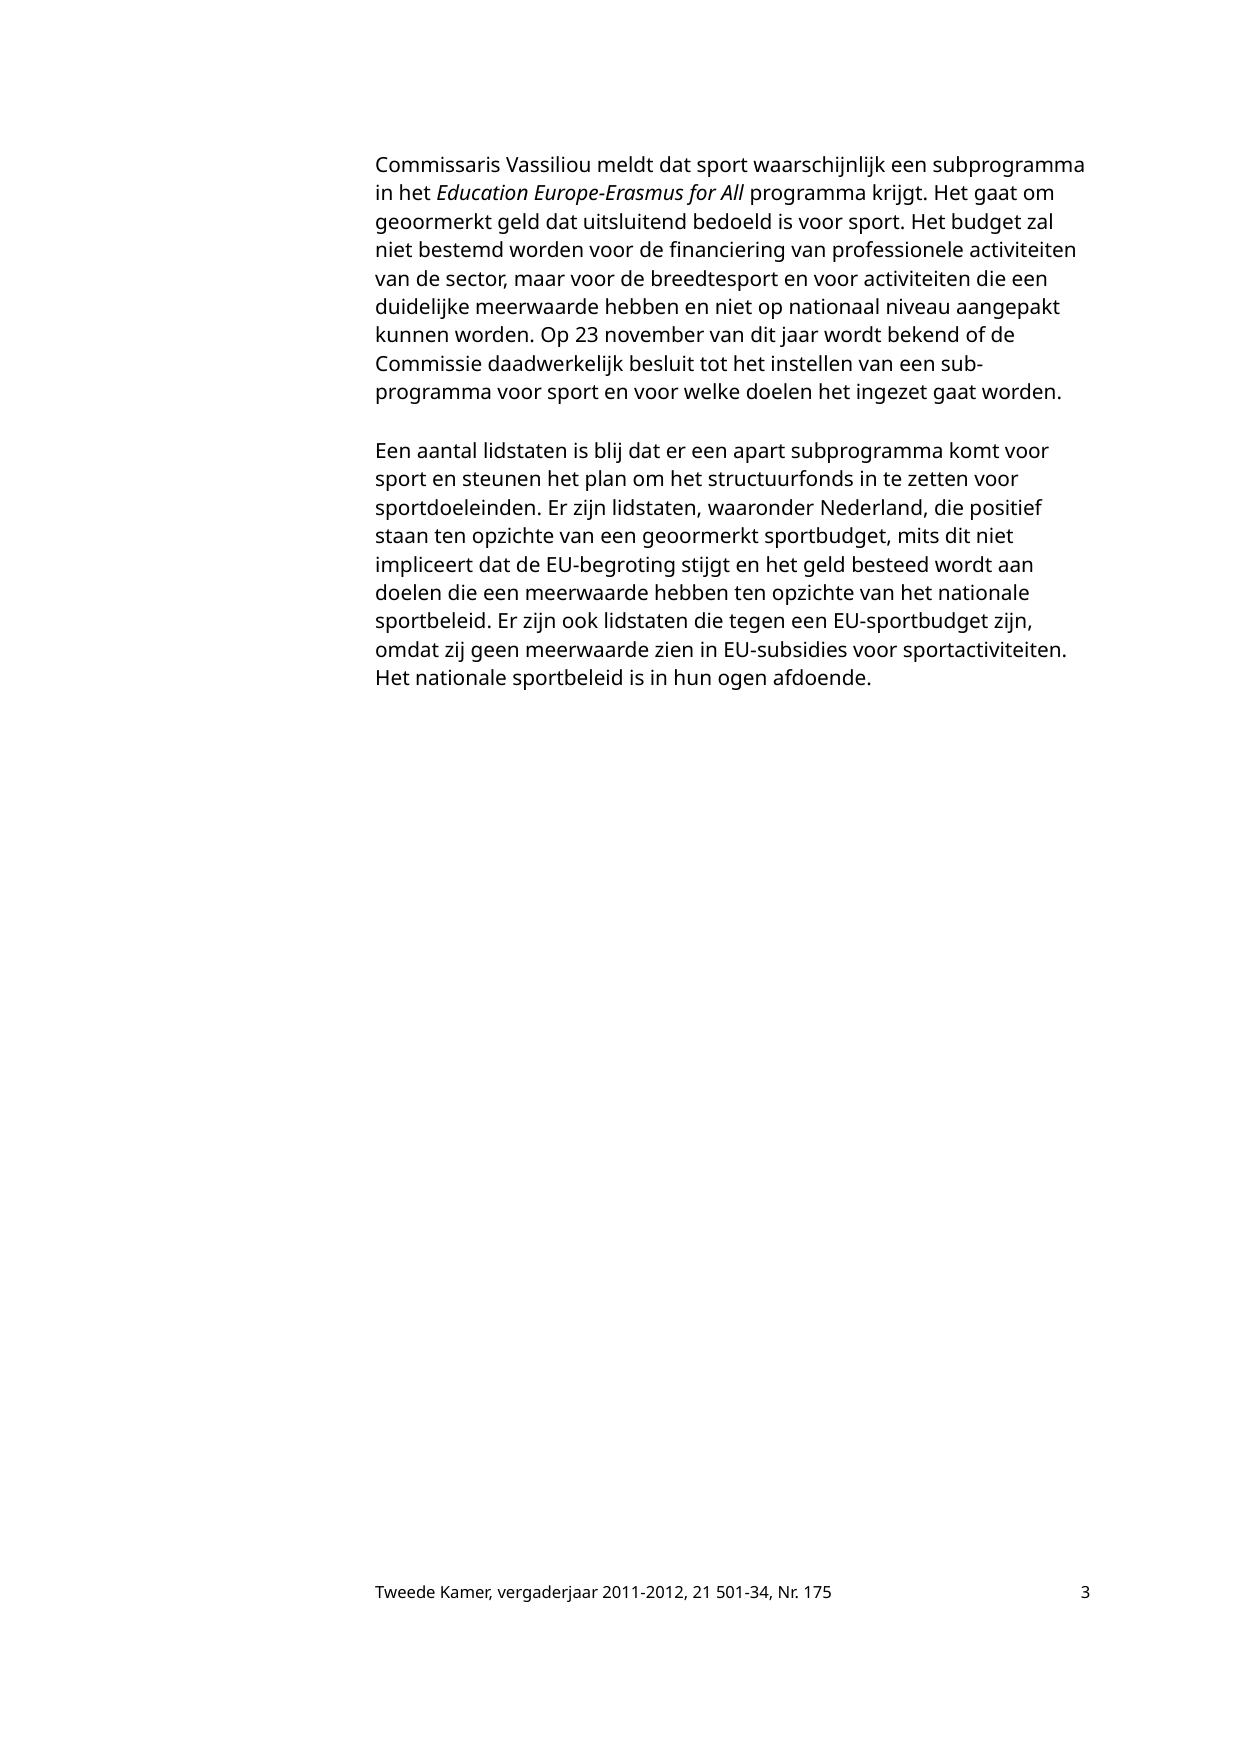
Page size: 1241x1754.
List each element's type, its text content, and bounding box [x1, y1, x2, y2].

text Een aantal lidstaten is blij dat er een apart subprogramma komt voor sport en steunen het plan om het structuurfonds in te zetten voor sportdoeleinden. Er zijn lidstaten, waaronder Nederland, die positief staan ten opzichte van een geoormerkt sportbudget, mits dit niet impliceert dat de EU-begroting stijgt en het geld besteed wordt aan doelen die een meerwaarde hebben ten opzichte van het nationale sportbeleid. Er zijn ook lidstaten die tegen een EU-sportbudget zijn, omdat zij geen meerwaarde zien in EU-subsidies voor sportactiviteiten. Het nationale sportbeleid is in hun ogen afdoende. [375, 436, 1090, 692]
text Commissaris Vassiliou meldt dat sport waarschijnlijk een subprogramma in het Education Europe-Erasmus for All programma krijgt. Het gaat om geoormerkt geld dat uitsluitend bedoeld is voor sport. Het budget zal niet bestemd worden voor de financiering van professionele activiteiten van de sector, maar voor de breedtesport en voor activiteiten die een duidelijke meerwaarde hebben en niet op nationaal niveau aangepakt kunnen worden. Op 23 november van dit jaar wordt bekend of de Commissie daadwerkelijk besluit tot het instellen van een sub-programma voor sport en voor welke doelen het ingezet gaat worden. [375, 150, 1090, 406]
